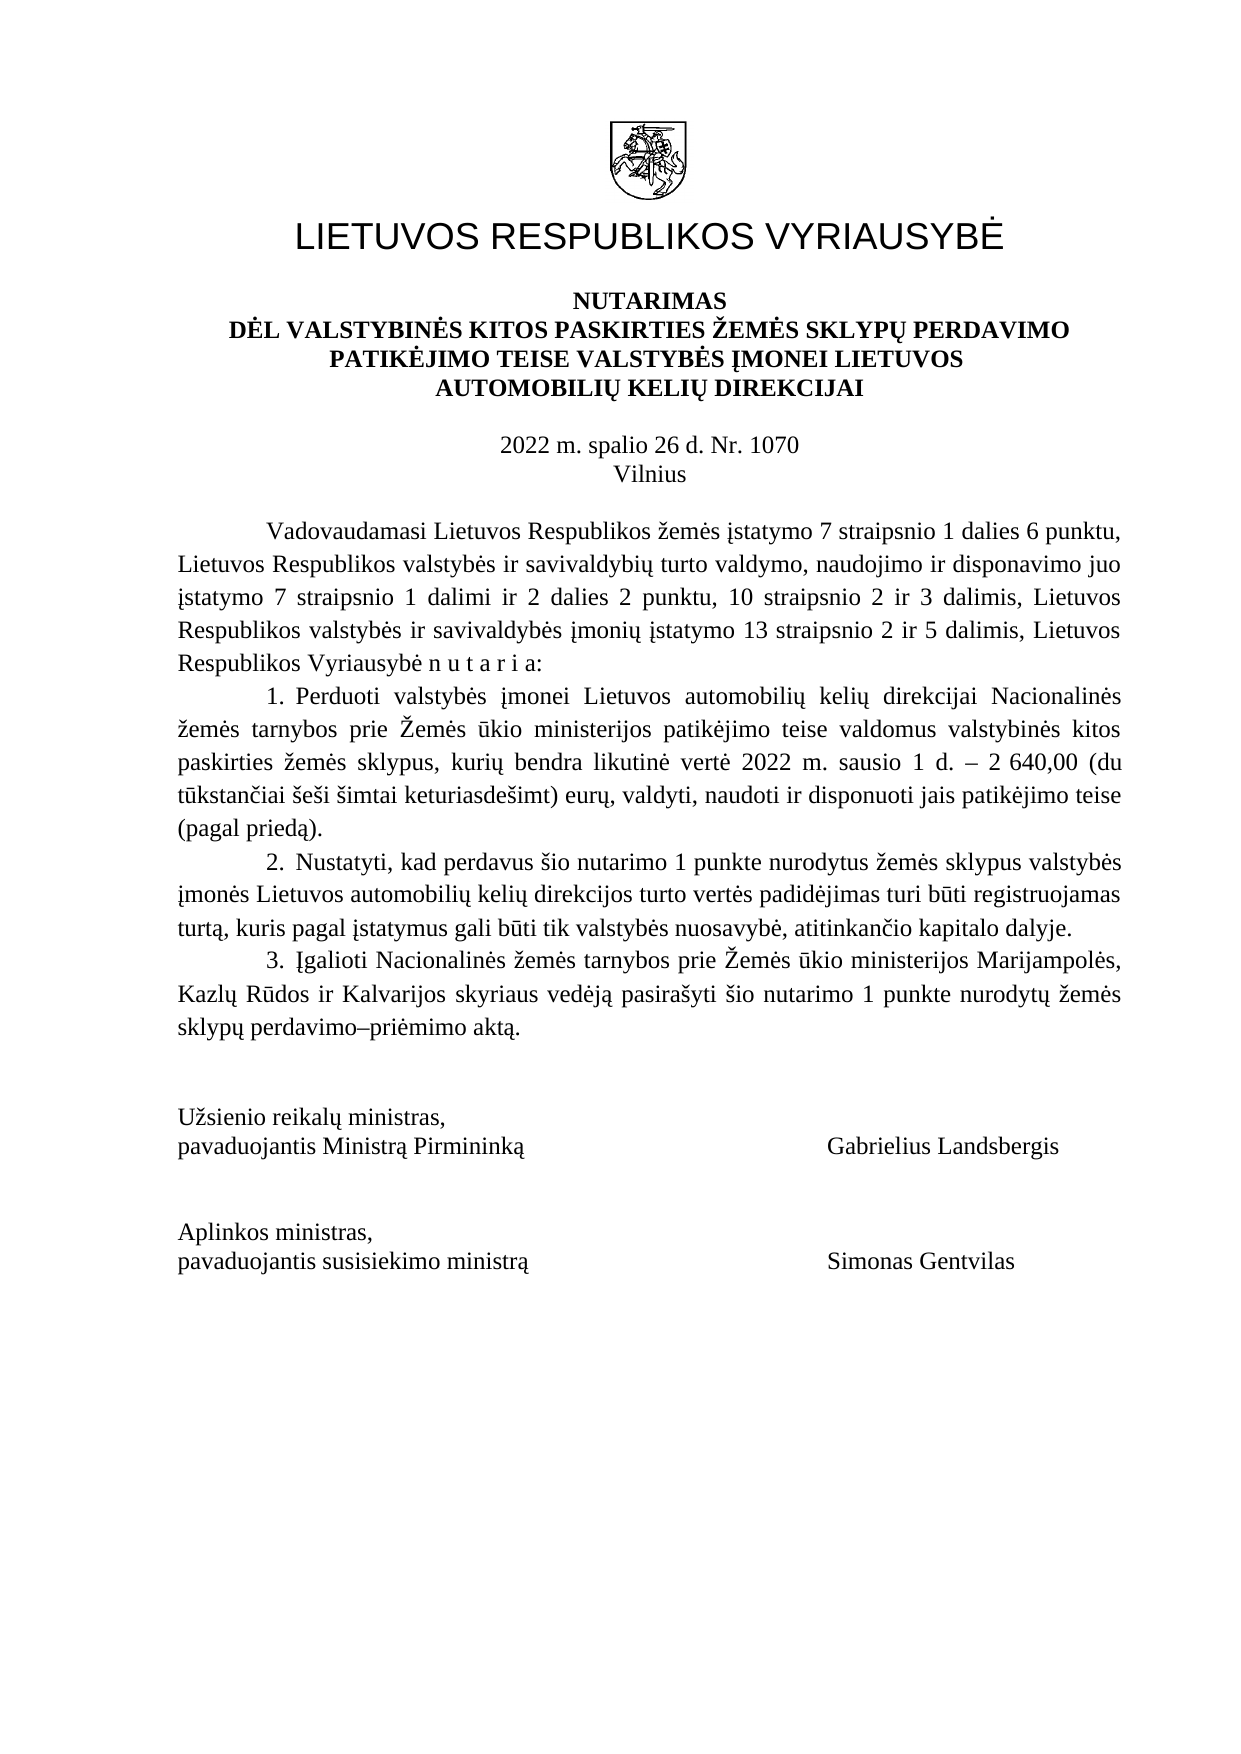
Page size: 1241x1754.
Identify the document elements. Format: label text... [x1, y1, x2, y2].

text 3. Įgalioti Nacionalinės žemės tarnybos prie Žemės ūkio ministerijos Marijampolės, Kazlų Rūdos ir Kalvarijos skyriaus vedėją pasirašyti šio nutarimo 1 punkte nurodytų žemės sklypų perdavimo–priėmimo aktą. [177, 946, 1122, 1040]
text 1. Perduoti valstybės įmonei Lietuvos automobilių kelių direkcijai Nacionalinės žemės tarnybos prie Žemės ūkio ministerijos patikėjimo teise valdomus valstybinės kitos paskirties žemės sklypus, kurių bendra likutinė vertė 2022 m. sausio 1 d. – 2 640,00 (du tūkstančiai šeši šimtai keturiasdešimt) eurų, valdyti, naudoti ir disponuoti jais patikėjimo teise (pagal priedą). [177, 681, 1122, 842]
text Užsienio reikalų ministras, [177, 1102, 1122, 1131]
text pavaduojantis susisiekimo ministrą Simonas Gentvilas [177, 1246, 1122, 1275]
text AUTOMOBILIŲ KELIŲ DIREKCIJAI [177, 373, 1122, 401]
text 2. Nustatyti, kad perdavus šio nutarimo 1 punkte nurodytus žemės sklypus valstybės įmonės Lietuvos automobilių kelių direkcijos turto vertės padidėjimas turi būti registruojamas turtą, kuris pagal įstatymus gali būti tik valstybės nuosavybė, atitinkančio kapitalo dalyje. [177, 847, 1122, 941]
text Vadovaudamasi Lietuvos Respublikos žemės įstatymo 7 straipsnio 1 dalies 6 punktu, Lietuvos Respublikos valstybės ir savivaldybių turto valdymo, naudojimo ir disponavimo juo įstatymo 7 straipsnio 1 dalimi ir 2 dalies 2 punktu, 10 straipsnio 2 ir 3 dalimis, Lietuvos Respublikos valstybės ir savivaldybės įmonių įstatymo 13 straipsnio 2 ir 5 dalimis, Lietuvos Respublikos Vyriausybė n u t a r i a: [177, 516, 1122, 677]
text DĖL VALSTYBINĖS KITOS PASKIRTIES ŽEMĖS SKLYPŲ PERDAVIMO PATIKĖJIMO TEISE VALSTYBĖS ĮMONEI LIETUVOS [177, 315, 1122, 373]
text Aplinkos ministras, [177, 1217, 1122, 1246]
text Vilnius [177, 459, 1122, 488]
text 2022 m. spalio 26 d. Nr. 1070 [177, 430, 1122, 459]
text pavaduojantis Ministrą Pirmininką Gabrielius Landsbergis [177, 1131, 1122, 1160]
text nutarimas [177, 286, 1122, 315]
text Lietuvos Respublikos Vyriausybė [177, 214, 1122, 258]
